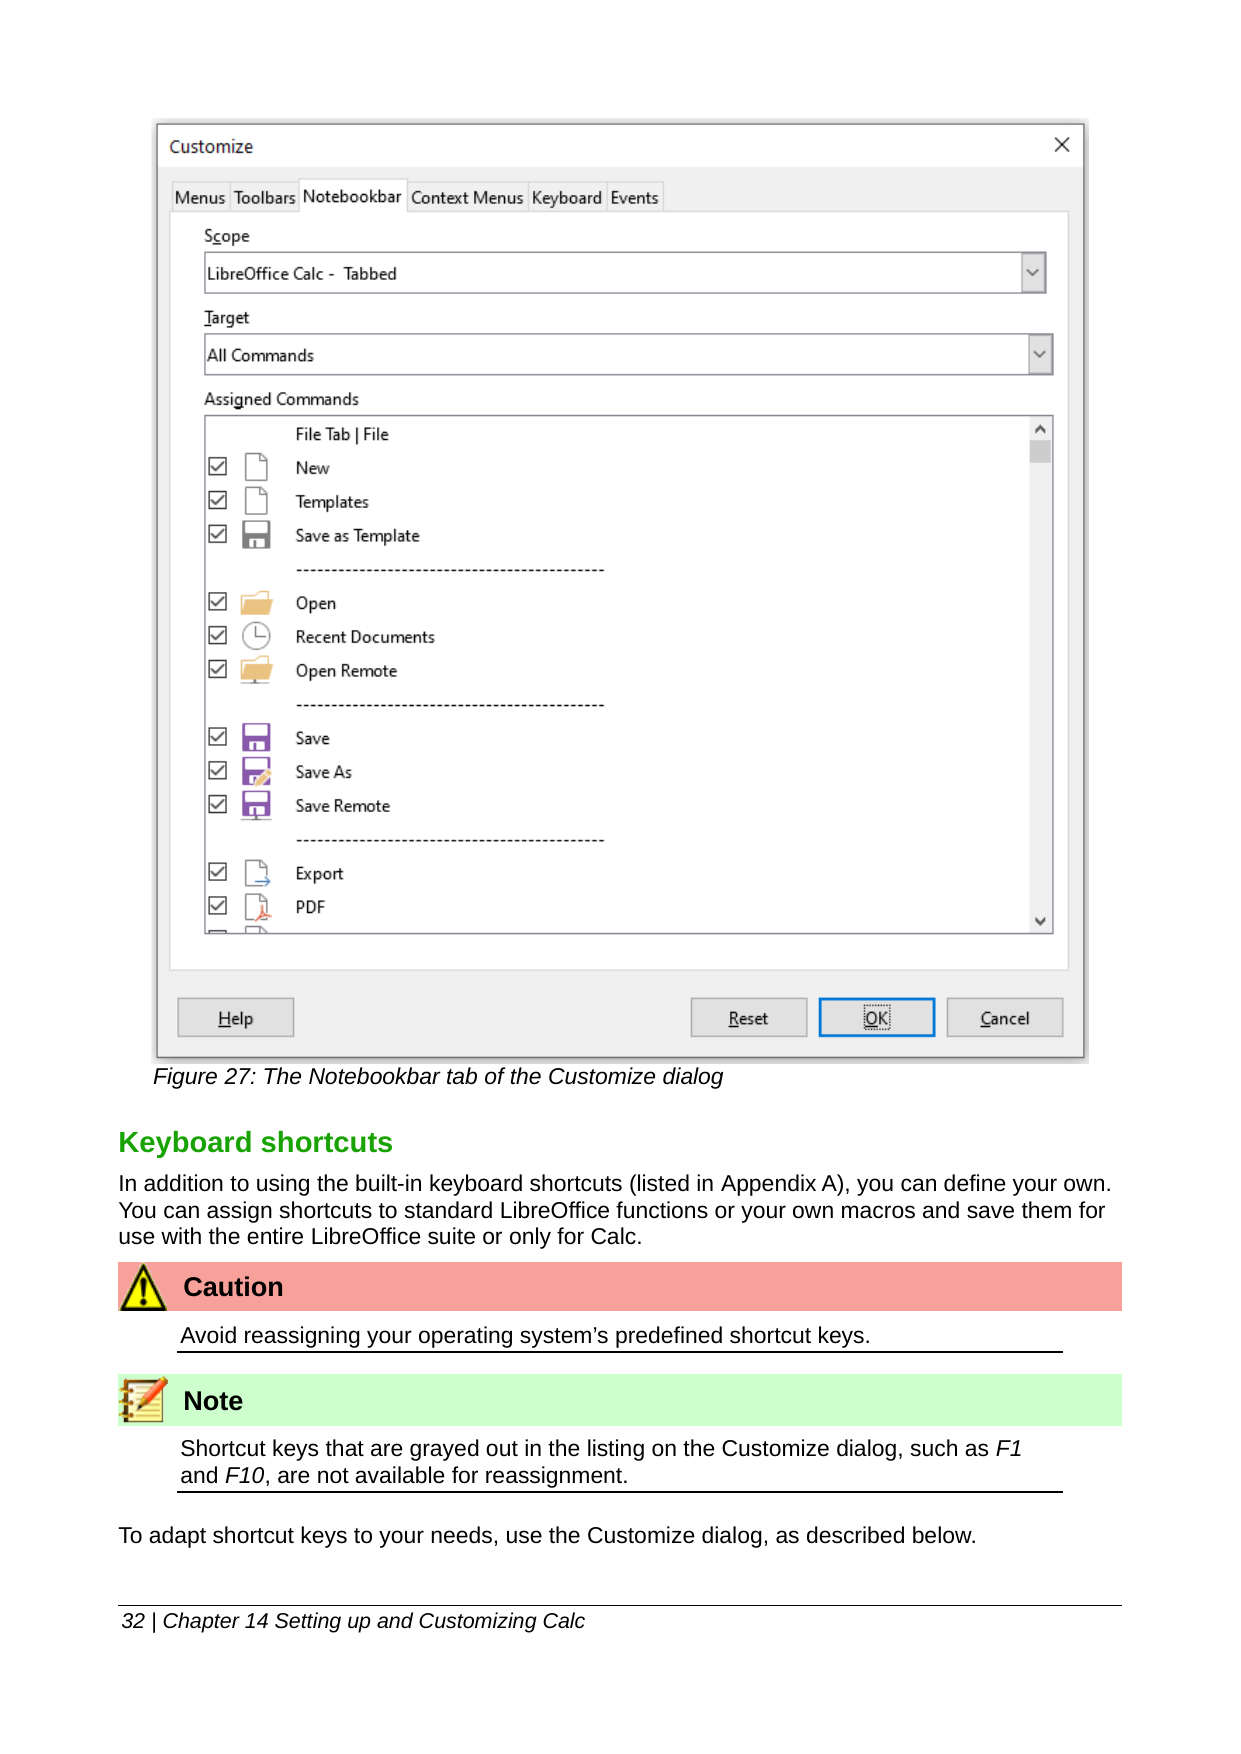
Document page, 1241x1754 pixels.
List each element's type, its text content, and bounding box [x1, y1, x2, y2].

subtitle Note [118, 1374, 1122, 1426]
text In addition to using the built-in keyboard shortcuts (listed in Appendix A), you can define your own. You can assign shortcuts to standard LibreOffice functions or your own macros and save them for use with the entire LibreOffice suite or only for Calc. [118, 1170, 1122, 1249]
text Figure 27: The Notebookbar tab of the Customize dialog [153, 1064, 1087, 1089]
subtitle Keyboard shortcuts [118, 1125, 1122, 1158]
picture [119, 1375, 170, 1426]
subtitle Caution [167, 1262, 1122, 1311]
picture [119, 1262, 167, 1311]
text Avoid reassigning your operating system’s predefined shortcut keys. [177, 1319, 1063, 1351]
text Shortcut keys that are grayed out in the listing on the Customize dialog, such as F1 and F10, are not available for reassignment. [177, 1432, 1063, 1491]
text To adapt shortcut keys to your needs, use the Customize dialog, as described below. [118, 1522, 1122, 1549]
picture [151, 118, 1089, 1064]
